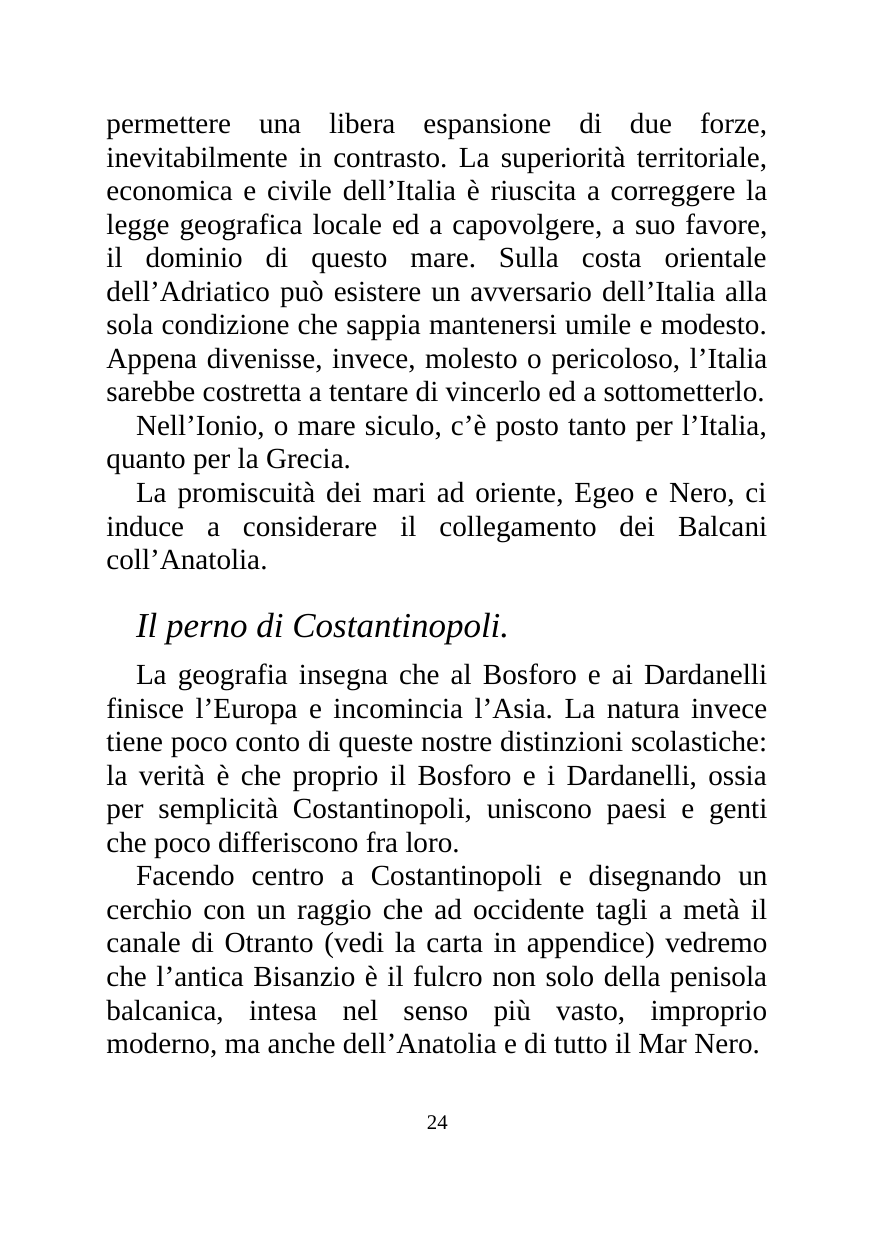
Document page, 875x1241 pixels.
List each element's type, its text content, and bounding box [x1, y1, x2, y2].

text La geografia insegna che al Bosforo e ai Dardanelli finisce l’Europa e incomincia l’Asia. La natura invece tiene poco conto di queste nostre distinzioni scolastiche: la verità è che proprio il Bosforo e i Dardanelli, ossia per semplicità Costantinopoli, uniscono paesi e genti che poco differiscono fra loro. [106, 657, 768, 858]
text permettere una libera espansione di due forze, inevitabilmente in contrasto. La superiorità territoriale, economica e civile dell’Italia è riuscita a correggere la legge geografica locale ed a capovolgere, a suo favore, il dominio di questo mare. Sulla costa orientale dell’Adriatico può esistere un avversario dell’Italia alla sola condizione che sappia mantenersi umile e modesto. Appena divenisse, invece, molesto o pericoloso, l’Italia sarebbe costretta a tentare di vincerlo ed a sottometterlo. [106, 106, 768, 408]
text La promiscuità dei mari ad oriente, Egeo e Nero, ci induce a considerare il collegamento dei Balcani coll’Anatolia. [106, 475, 768, 576]
subtitle Il perno di Costantinopoli. [136, 605, 768, 646]
text Nell’Ionio, o mare siculo, c’è posto tanto per l’Italia, quanto per la Grecia. [106, 408, 768, 475]
text Facendo centro a Costantinopoli e disegnando un cerchio con un raggio che ad occidente tagli a metà il canale di Otranto (vedi la carta in appendice) vedremo che l’antica Bisanzio è il fulcro non solo della penisola balcanica, intesa nel senso più vasto, improprio moderno, ma anche dell’Anatolia e di tutto il Mar Nero. [106, 858, 768, 1060]
